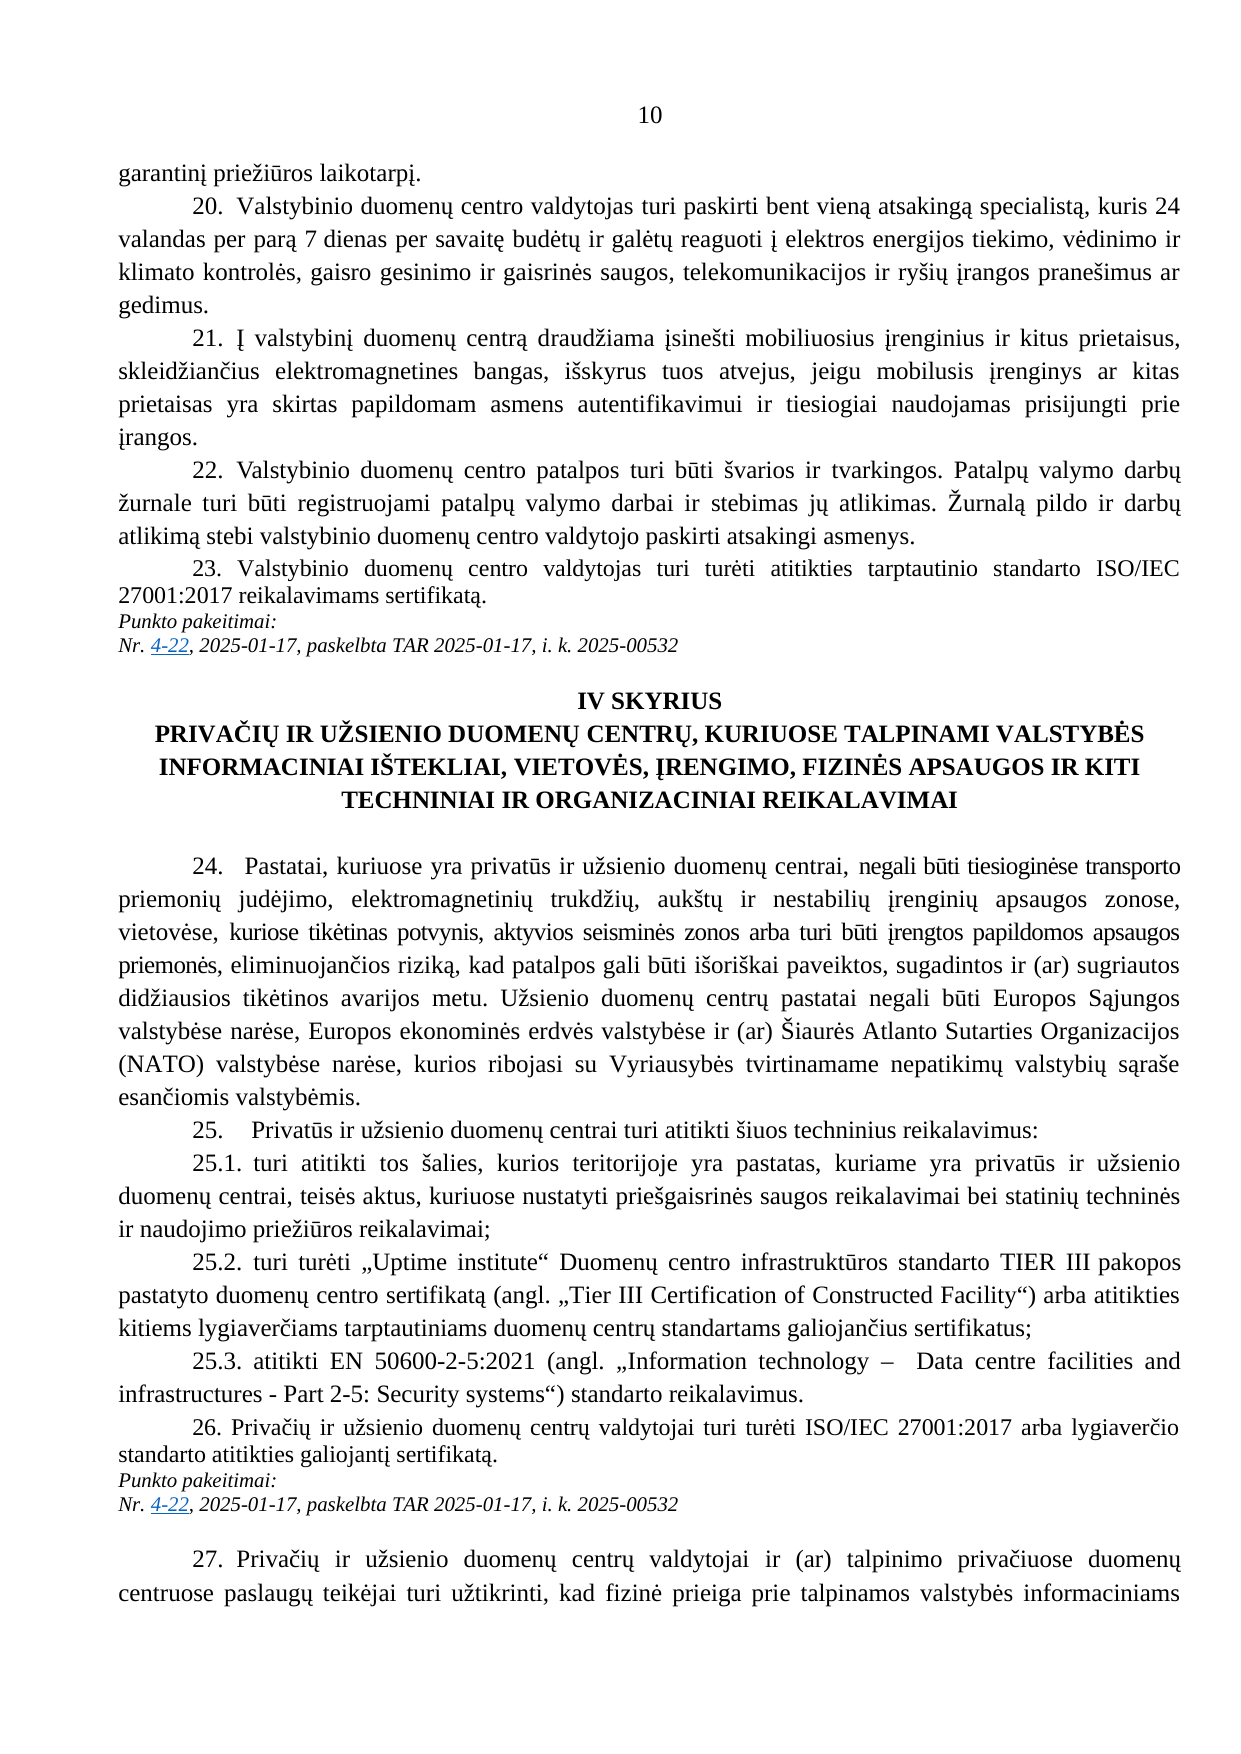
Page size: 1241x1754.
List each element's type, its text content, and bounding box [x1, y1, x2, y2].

text 25. Privatūs ir užsienio duomenų centrai turi atitikti šiuos techninius reikalavimus: [118, 1115, 1181, 1144]
text 20. Valstybinio duomenų centro valdytojas turi paskirti bent vieną atsakingą specialistą, kuris 24 valandas per parą 7 dienas per savaitę budėtų ir galėtų reaguoti į elektros energijos tiekimo, vėdinimo ir klimato kontrolės, gaisro gesinimo ir gaisrinės saugos, telekomunikacijos ir ryšių įrangos pranešimus ar gedimus. [118, 191, 1181, 318]
text 21. Į valstybinį duomenų centrą draudžiama įsinešti mobiliuosius įrenginius ir kitus prietaisus, skleidžiančius elektromagnetines bangas, išskyrus tuos atvejus, jeigu mobilusis įrenginys ar kitas prietaisas yra skirtas papildomam asmens autentifikavimui ir tiesiogiai naudojamas prisijungti prie įrangos. [118, 323, 1181, 451]
text 23. Valstybinio duomenų centro valdytojas turi turėti atitikties tarptautinio standarto ISO/IEC 27001:2017 reikalavimams sertifikatą. [118, 554, 1181, 609]
text Punkto pakeitimai: [118, 1468, 1181, 1492]
text IV SKYRIUS [118, 686, 1181, 715]
text PRIVAČIŲ IR UŽSIENIO DUOMENŲ CENTRŲ, kuriuose talpinami valstybės informaciniai ištekliai, VIETOVĖS, ĮRENGIMO, FIZINĖS APSAUGOS IR KITI TECHNINIAI IR ORGANIZACINIAI REIKALAVIMAI [118, 719, 1181, 814]
text 27. Privačių ir užsienio duomenų centrų valdytojai ir (ar) talpinimo privačiuose duomenų centruose paslaugų teikėjai turi užtikrinti, kad fizinė prieiga prie talpinamos valstybės informaciniams [118, 1544, 1181, 1606]
text 25.1. turi atitikti tos šalies, kurios teritorijoje yra pastatas, kuriame yra privatūs ir užsienio duomenų centrai, teisės aktus, kuriuose nustatyti priešgaisrinės saugos reikalavimai bei statinių techninės ir naudojimo priežiūros reikalavimai; [118, 1148, 1181, 1243]
text Nr. 4-22, 2025-01-17, paskelbta TAR 2025-01-17, i. k. 2025-00532 [118, 1492, 1181, 1516]
text 26. Privačių ir užsienio duomenų centrų valdytojai turi turėti ISO/IEC 27001:2017 arba lygiaverčio standarto atitikties galiojantį sertifikatą. [118, 1412, 1181, 1468]
text Punkto pakeitimai: [118, 609, 1181, 633]
text 24. Pastatai, kuriuose yra privatūs ir užsienio duomenų centrai, negali būti tiesioginėse transporto priemonių judėjimo, elektromagnetinių trukdžių, aukštų ir nestabilių įrenginių apsaugos zonose, vietovėse, kuriose tikėtinas potvynis, aktyvios seisminės zonos arba turi būti įrengtos papildomos apsaugos priemonės, eliminuojančios riziką, kad patalpos gali būti išoriškai paveiktos, sugadintos ir (ar) sugriautos didžiausios tikėtinos avarijos metu. Užsienio duomenų centrų pastatai negali būti Europos Sąjungos valstybėse narėse, Europos ekonominės erdvės valstybėse ir (ar) Šiaurės Atlanto Sutarties Organizacijos (NATO) valstybėse narėse, kurios ribojasi su Vyriausybės tvirtinamame nepatikimų valstybių sąraše esančiomis valstybėmis. [118, 851, 1181, 1111]
text 22. Valstybinio duomenų centro patalpos turi būti švarios ir tvarkingos. Patalpų valymo darbų žurnale turi būti registruojami patalpų valymo darbai ir stebimas jų atlikimas. Žurnalą pildo ir darbų atlikimą stebi valstybinio duomenų centro valdytojo paskirti atsakingi asmenys. [118, 455, 1181, 550]
text 25.2. turi turėti „Uptime institute“ Duomenų centro infrastruktūros standarto TIER III pakopos pastatyto duomenų centro sertifikatą (angl. „Tier III Certification of Constructed Facility“) arba atitikties kitiems lygiaverčiams tarptautiniams duomenų centrų standartams galiojančius sertifikatus; [118, 1247, 1181, 1342]
text 25.3. atitikti EN 50600-2-5:2021 (angl. „Information technology – Data centre facilities and infrastructures - Part 2-5: Security systems“) standarto reikalavimus. [118, 1346, 1181, 1408]
text garantinį priežiūros laikotarpį. [118, 158, 1181, 186]
text Nr. 4-22, 2025-01-17, paskelbta TAR 2025-01-17, i. k. 2025-00532 [118, 633, 1181, 657]
